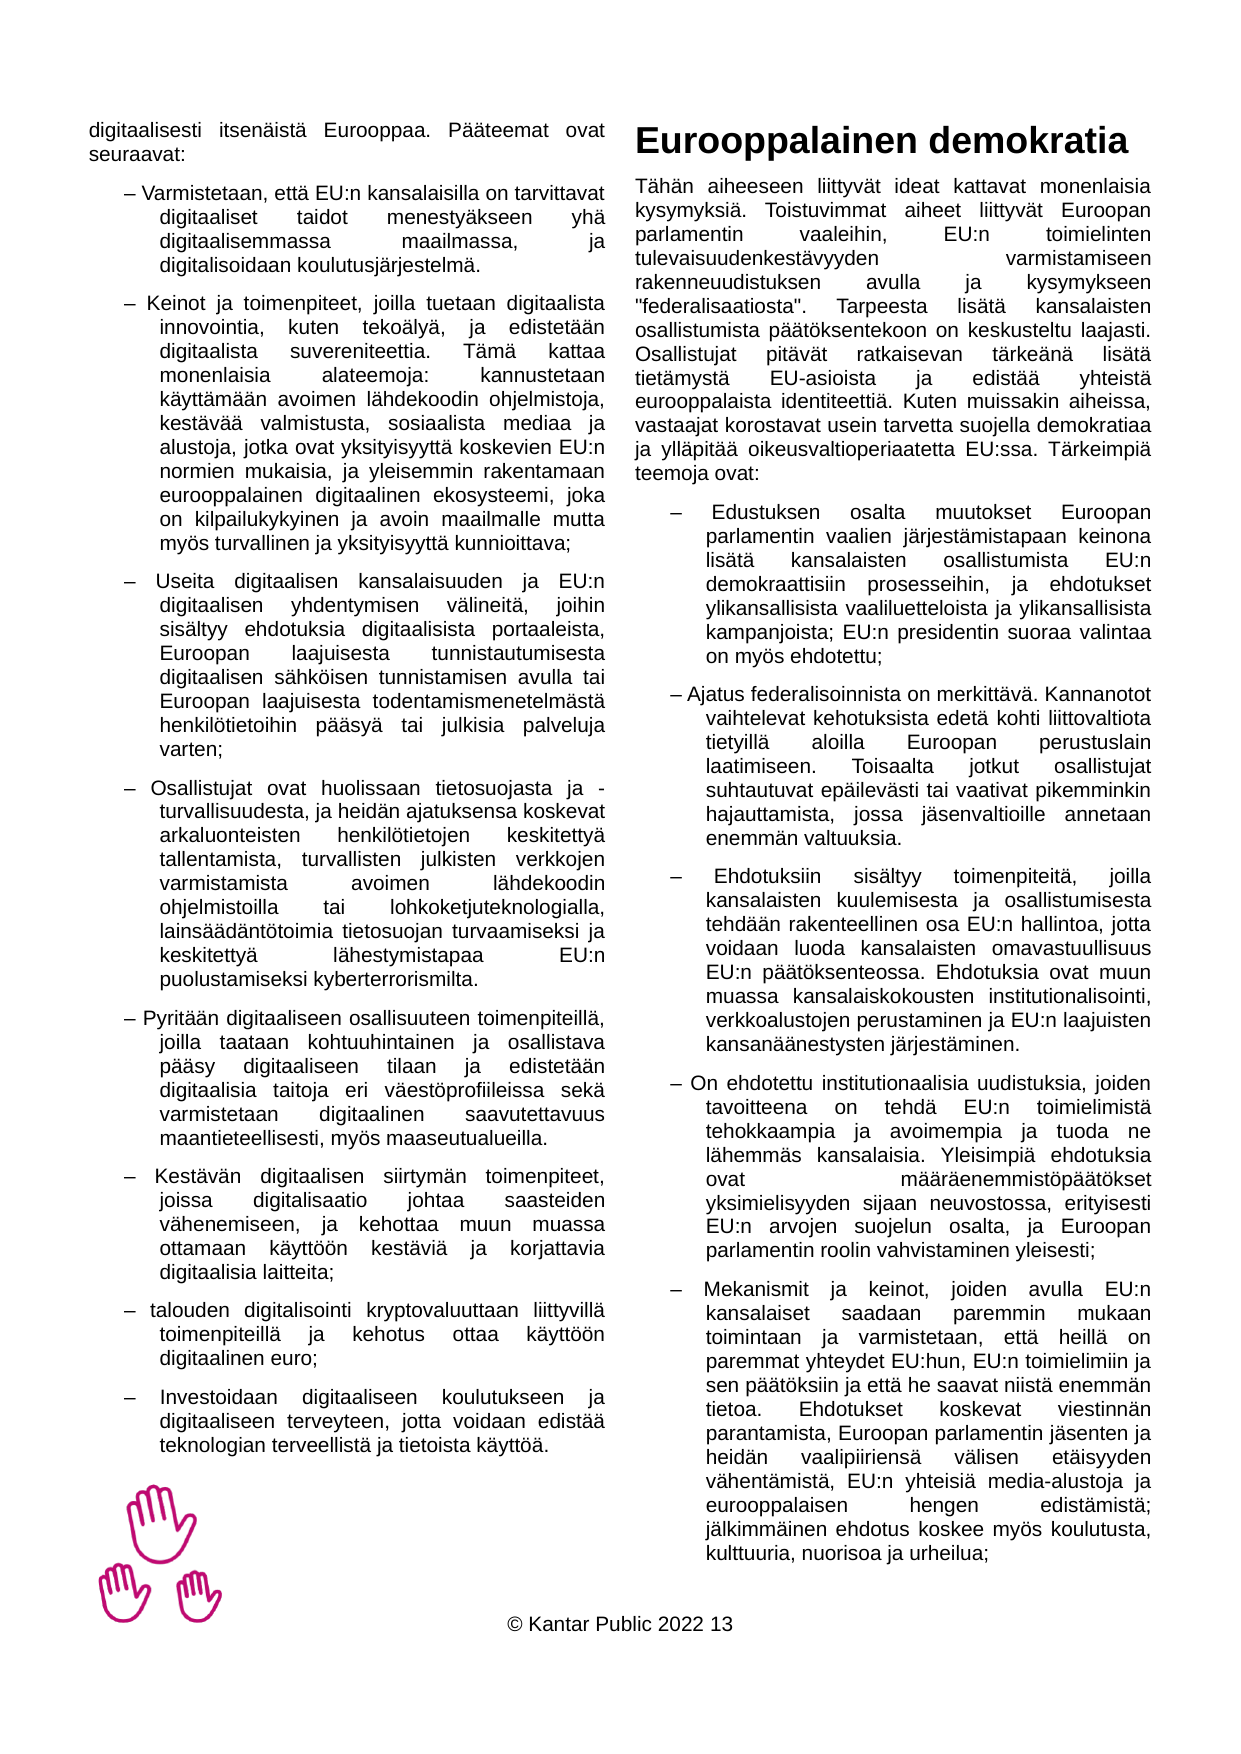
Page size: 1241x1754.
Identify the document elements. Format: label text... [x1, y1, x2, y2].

text ‒ On ehdotettu institutionaalisia uudistuksia, joiden tavoitteena on tehdä EU:n toimielimistä tehokkaampia ja avoimempia ja tuoda ne lähemmäs kansalaisia. Yleisimpiä ehdotuksia ovat määräenemmistöpäätökset yksimielisyyden sijaan neuvostossa, erityisesti EU:n arvojen suojelun osalta, ja Euroopan parlamentin roolin vahvistaminen yleisesti; [670, 1071, 1152, 1262]
text ‒ Osallistujat ovat huolissaan tietosuojasta ja -turvallisuudesta, ja heidän ajatuksensa koskevat arkaluonteisten henkilötietojen keskitettyä tallentamista, turvallisten julkisten verkkojen varmistamista avoimen lähdekoodin ohjelmistoilla tai lohkoketjuteknologialla, lainsäädäntötoimia tietosuojan turvaamiseksi ja keskitettyä lähestymistapaa EU:n puolustamiseksi kyberterrorismilta. [124, 775, 605, 991]
text ‒ Pyritään digitaaliseen osallisuuteen toimenpiteillä, joilla taataan kohtuuhintainen ja osallistava pääsy digitaaliseen tilaan ja edistetään digitaalisia taitoja eri väestöprofiileissa sekä varmistetaan digitaalinen saavutettavuus maantieteellisesti, myös maaseutualueilla. [124, 1006, 605, 1149]
text ‒ Edustuksen osalta muutokset Euroopan parlamentin vaalien järjestämistapaan keinona lisätä kansalaisten osallistumista EU:n demokraattisiin prosesseihin, ja ehdotukset ylikansallisista vaaliluetteloista ja ylikansallisista kampanjoista; EU:n presidentin suoraa valintaa on myös ehdotettu; [670, 500, 1152, 667]
text ‒ Varmistetaan, että EU:n kansalaisilla on tarvittavat digitaaliset taidot menestyäkseen yhä digitaalisemmassa maailmassa, ja digitalisoidaan koulutusjärjestelmä. [124, 181, 605, 276]
text ‒ talouden digitalisointi kryptovaluuttaan liittyvillä toimenpiteillä ja kehotus ottaa käyttöön digitaalinen euro; [124, 1298, 605, 1370]
text ‒ Ehdotuksiin sisältyy toimenpiteitä, joilla kansalaisten kuulemisesta ja osallistumisesta tehdään rakenteellinen osa EU:n hallintoa, jotta voidaan luoda kansalaisten omavastuullisuus EU:n päätöksenteossa. Ehdotuksia ovat muun muassa kansalaiskokousten institutionalisointi, verkkoalustojen perustaminen ja EU:n laajuisten kansanäänestysten järjestäminen. [670, 864, 1152, 1056]
picture [98, 1484, 222, 1623]
text ‒ Keinot ja toimenpiteet, joilla tuetaan digitaalista innovointia, kuten tekoälyä, ja edistetään digitaalista suvereniteettia. Tämä kattaa monenlaisia alateemoja: kannustetaan käyttämään avoimen lähdekoodin ohjelmistoja, kestävää valmistusta, sosiaalista mediaa ja alustoja, jotka ovat yksityisyyttä koskevien EU:n normien mukaisia, ja yleisemmin rakentamaan eurooppalainen digitaalinen ekosysteemi, joka on kilpailukykyinen ja avoin maailmalle mutta myös turvallinen ja yksityisyyttä kunnioittava; [124, 291, 605, 554]
text ‒ Investoidaan digitaaliseen koulutukseen ja digitaaliseen terveyteen, jotta voidaan edistää teknologian terveellistä ja tietoista käyttöä. [124, 1385, 605, 1457]
text Tähän aiheeseen liittyvät ideat kattavat monenlaisia kysymyksiä. Toistuvimmat aiheet liittyvät Euroopan parlamentin vaaleihin, EU:n toimielinten tulevaisuudenkestävyyden varmistamiseen rakenneuudistuksen avulla ja kysymykseen "federalisaatiosta". Tarpeesta lisätä kansalaisten osallistumista päätöksentekoon on keskusteltu laajasti. Osallistujat pitävät ratkaisevan tärkeänä lisätä tietämystä EU-asioista ja edistää yhteistä eurooppalaista identiteettiä. Kuten muissakin aiheissa, vastaajat korostavat usein tarvetta suojella demokratiaa ja ylläpitää oikeusvaltioperiaatetta EU:ssa. Tärkeimpiä teemoja ovat: [635, 174, 1152, 485]
text digitaalisesti itsenäistä Eurooppaa. Pääteemat ovat seuraavat: [88, 118, 605, 166]
text ‒ Useita digitaalisen kansalaisuuden ja EU:n digitaalisen yhdentymisen välineitä, joihin sisältyy ehdotuksia digitaalisista portaaleista, Euroopan laajuisesta tunnistautumisesta digitaalisen sähköisen tunnistamisen avulla tai Euroopan laajuisesta todentamismenetelmästä henkilötietoihin pääsyä tai julkisia palveluja varten; [124, 569, 605, 761]
text ‒ Kestävän digitaalisen siirtymän toimenpiteet, joissa digitalisaatio johtaa saasteiden vähenemiseen, ja kehottaa muun muassa ottamaan käyttöön kestäviä ja korjattavia digitaalisia laitteita; [124, 1164, 605, 1284]
text ‒ Ajatus federalisoinnista on merkittävä. Kannanotot vaihtelevat kehotuksista edetä kohti liittovaltiota tietyillä aloilla Euroopan perustuslain laatimiseen. Toisaalta jotkut osallistujat suhtautuvat epäilevästi tai vaativat pikemminkin hajauttamista, jossa jäsenvaltioille annetaan enemmän valtuuksia. [670, 682, 1152, 850]
subtitle Eurooppalainen demokratia [635, 118, 1152, 161]
text ‒ Mekanismit ja keinot, joiden avulla EU:n kansalaiset saadaan paremmin mukaan toimintaan ja varmistetaan, että heillä on paremmat yhteydet EU:hun, EU:n toimielimiin ja sen päätöksiin ja että he saavat niistä enemmän tietoa. Ehdotukset koskevat viestinnän parantamista, Euroopan parlamentin jäsenten ja heidän vaalipiiriensä välisen etäisyyden vähentämistä, EU:n yhteisiä media-alustoja ja eurooppalaisen hengen edistämistä; jälkimmäinen ehdotus koskee myös koulutusta, kulttuuria, nuorisoa ja urheilua; [670, 1277, 1152, 1564]
